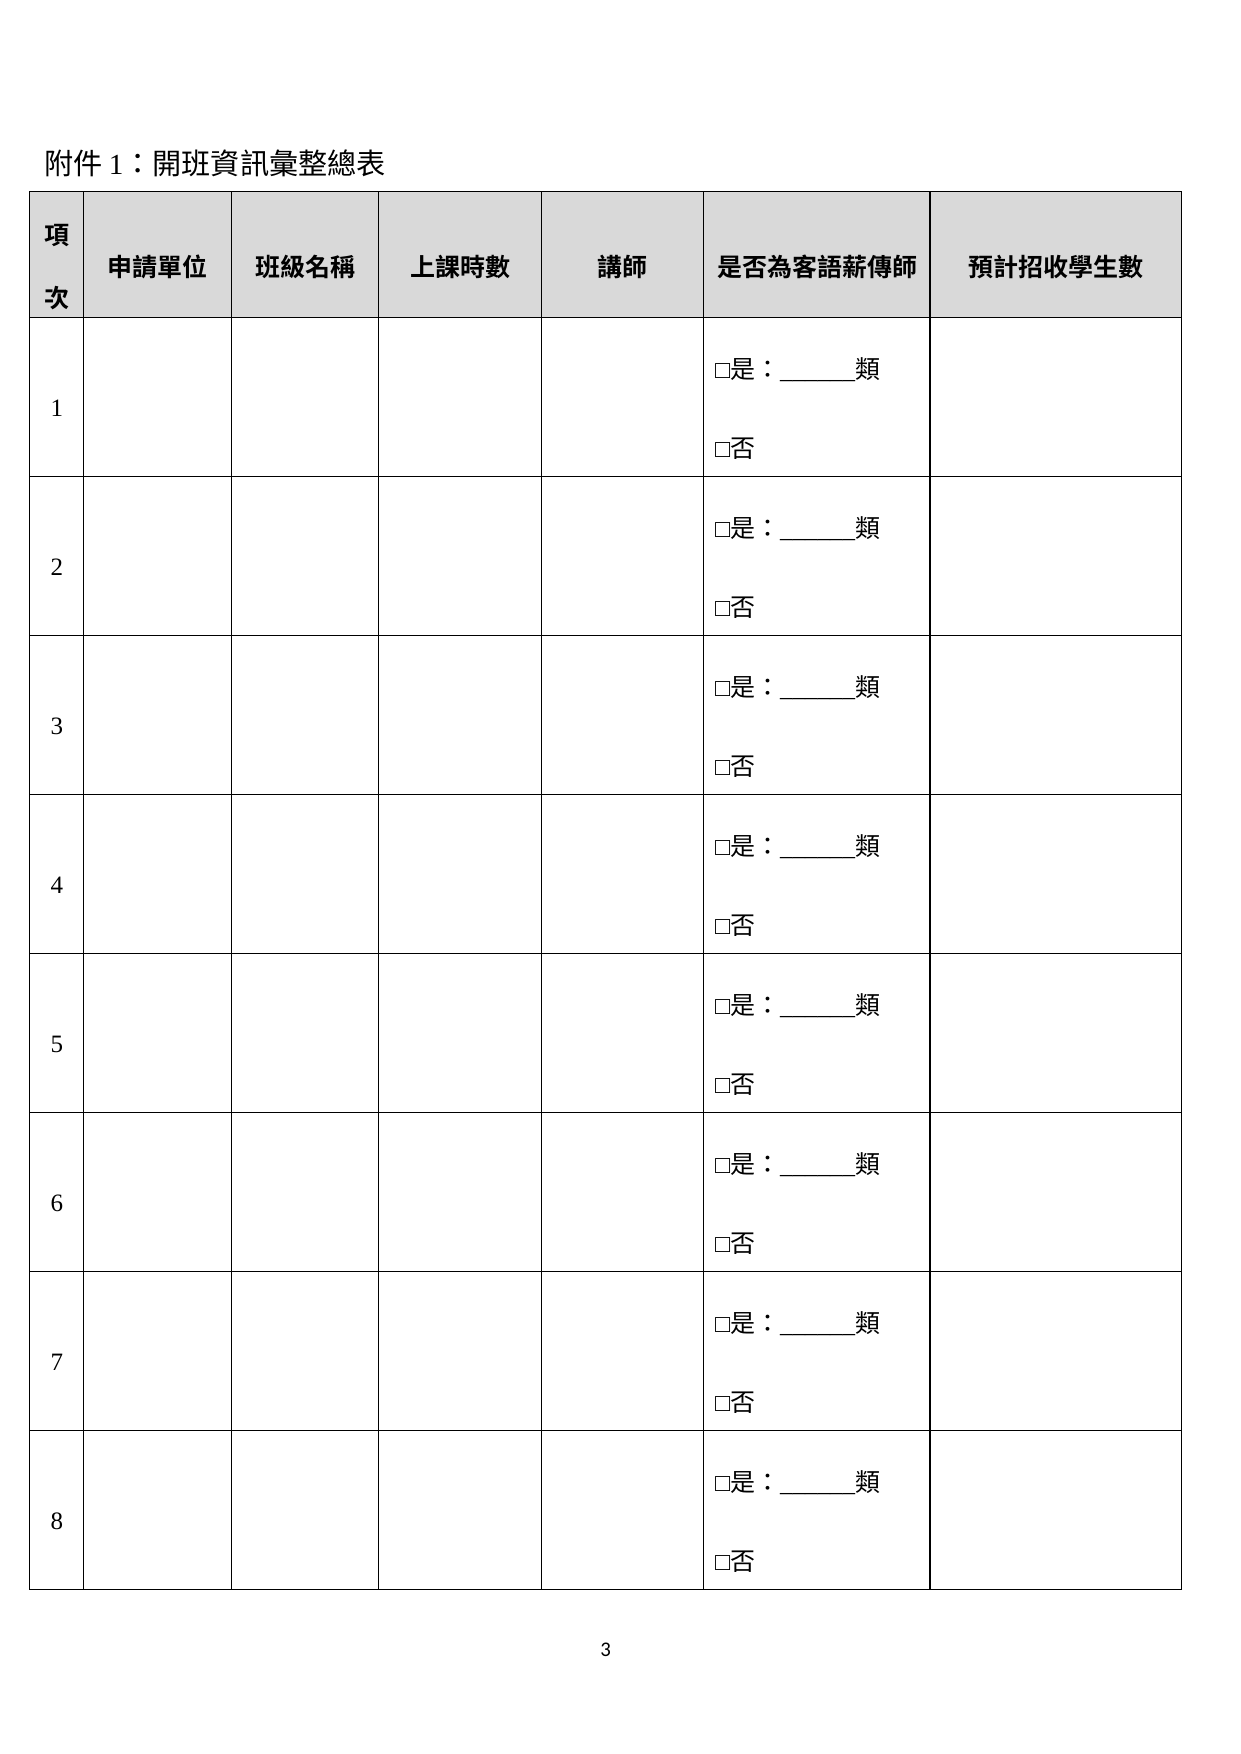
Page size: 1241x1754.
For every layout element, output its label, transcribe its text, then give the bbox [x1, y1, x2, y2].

table_cell □是：______類 □否 [704, 477, 929, 635]
table_cell 4 [30, 795, 83, 953]
table_cell [232, 1431, 378, 1589]
table_header 預計招收學生數 [931, 192, 1181, 317]
table_header 上課時數 [379, 192, 541, 317]
table_header 項次 [30, 192, 83, 317]
table_cell [542, 1113, 703, 1271]
table_cell [232, 795, 378, 953]
table_cell [542, 636, 703, 794]
table_cell 8 [30, 1431, 83, 1589]
table_cell 1 [30, 318, 83, 476]
table_cell [379, 954, 541, 1112]
table_cell [379, 636, 541, 794]
table_cell [232, 1113, 378, 1271]
table_cell □是：______類 □否 [704, 1113, 929, 1271]
table_cell [379, 1272, 541, 1430]
table_cell [931, 1272, 1181, 1430]
table_cell [542, 954, 703, 1112]
table_cell 3 [30, 636, 83, 794]
table_cell [379, 477, 541, 635]
table_cell [931, 1431, 1181, 1589]
table_cell [542, 795, 703, 953]
table_cell □是：______類 □否 [704, 1431, 929, 1589]
table_cell [542, 1431, 703, 1589]
table_cell 2 [30, 477, 83, 635]
table_cell □是：______類 □否 [704, 318, 929, 476]
table_cell [84, 318, 231, 476]
table_cell 7 [30, 1272, 83, 1430]
table_cell [232, 318, 378, 476]
table_cell □是：______類 □否 [704, 636, 929, 794]
table_cell 5 [30, 954, 83, 1112]
table_header 是否為客語薪傳師 [704, 192, 929, 317]
table_cell [379, 795, 541, 953]
table_cell [232, 636, 378, 794]
table_cell [232, 477, 378, 635]
table_cell [931, 795, 1181, 953]
table_cell □是：______類 □否 [704, 1272, 929, 1430]
table_cell [84, 1272, 231, 1430]
table_cell [542, 318, 703, 476]
text 附件1：開班資訊彙整總表 [44, 120, 1078, 183]
table_cell [379, 318, 541, 476]
table_cell [379, 1431, 541, 1589]
table_cell [84, 1431, 231, 1589]
table_cell [84, 477, 231, 635]
table_cell [542, 477, 703, 635]
table_cell [542, 1272, 703, 1430]
table_cell [84, 795, 231, 953]
table_cell [232, 954, 378, 1112]
table_cell □是：______類 □否 [704, 954, 929, 1112]
table_header 講師 [542, 192, 703, 317]
table_cell [931, 1113, 1181, 1271]
table_cell [84, 954, 231, 1112]
table_header 申請單位 [84, 192, 231, 317]
table_cell [84, 1113, 231, 1271]
table_cell [931, 954, 1181, 1112]
table_cell □是：______類 □否 [704, 795, 929, 953]
table_cell 6 [30, 1113, 83, 1271]
table_cell [84, 636, 231, 794]
table_cell [931, 477, 1181, 635]
table_header 班級名稱 [232, 192, 378, 317]
table_cell [379, 1113, 541, 1271]
table_cell [232, 1272, 378, 1430]
table_cell [931, 636, 1181, 794]
table_cell [931, 318, 1181, 476]
